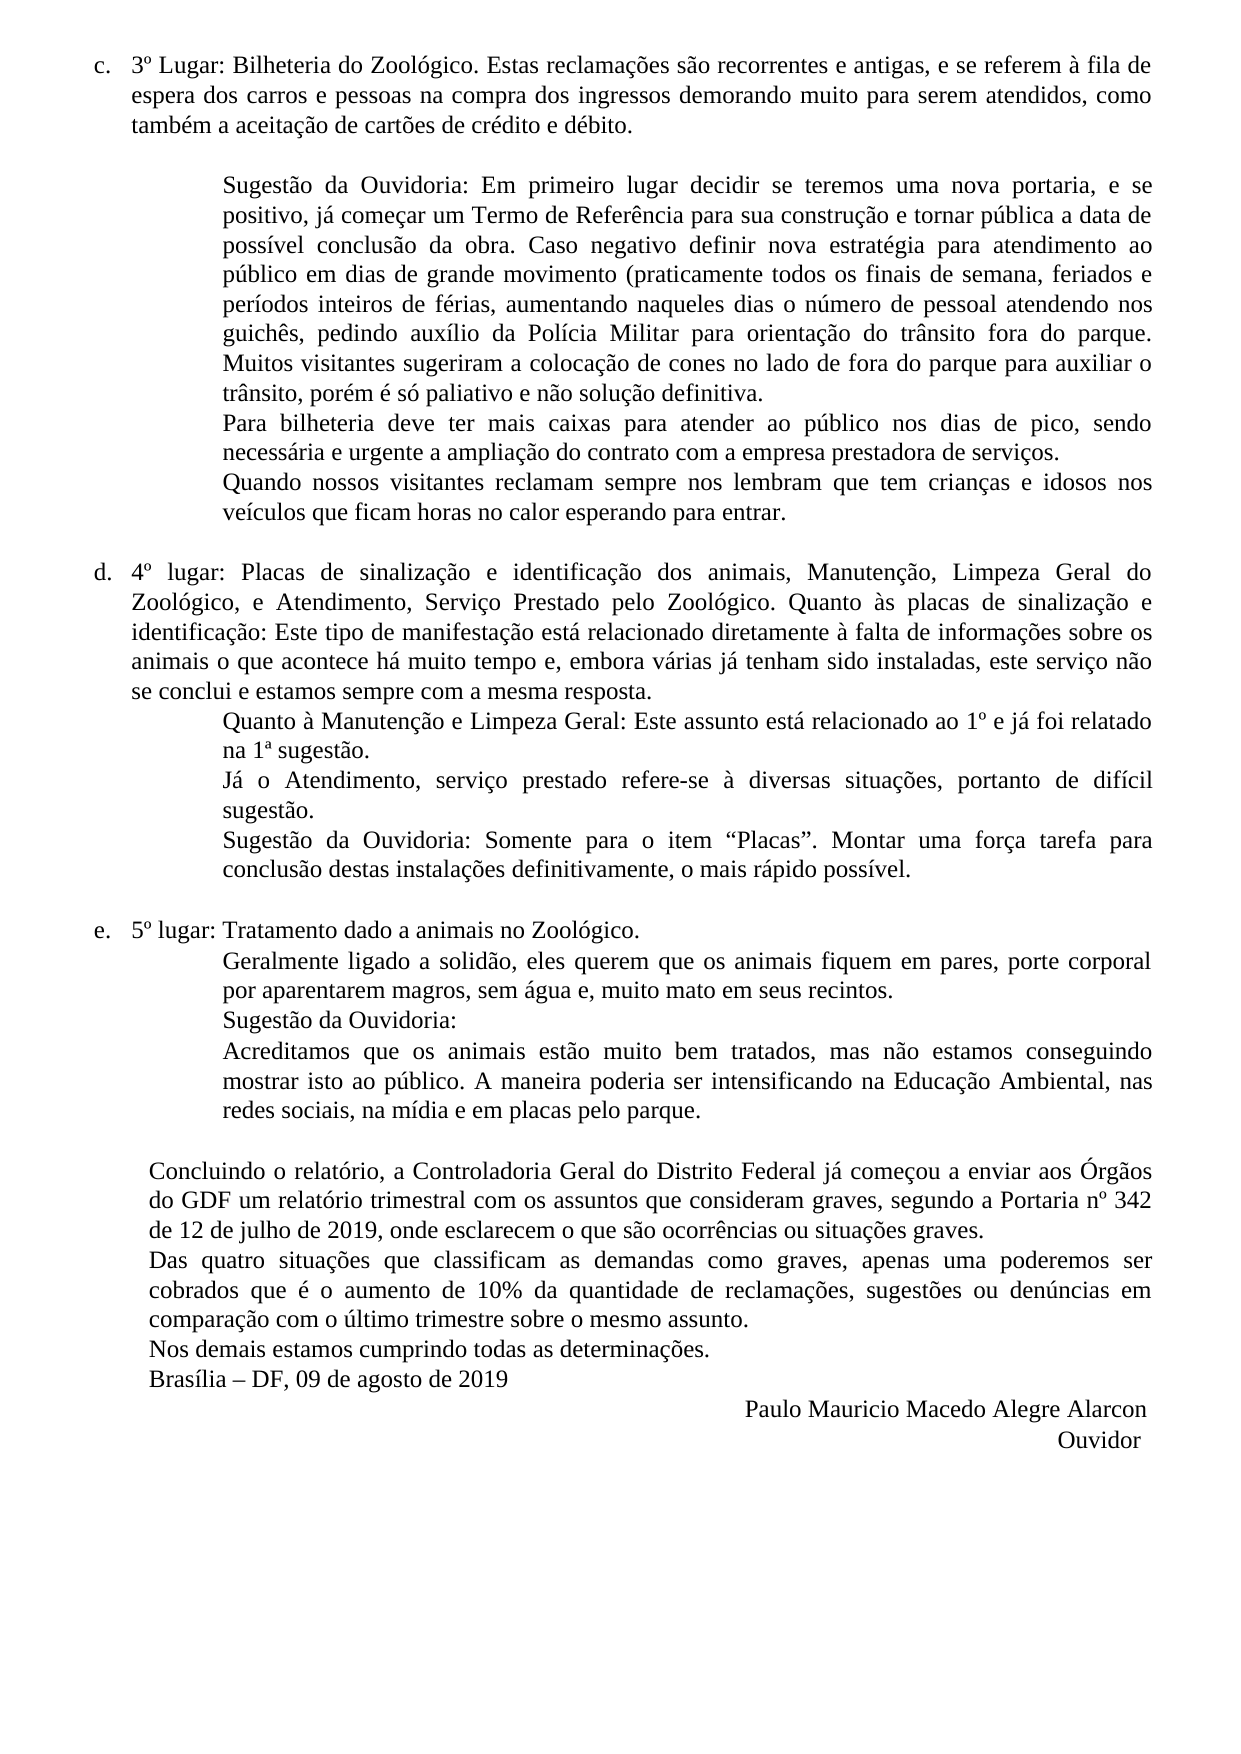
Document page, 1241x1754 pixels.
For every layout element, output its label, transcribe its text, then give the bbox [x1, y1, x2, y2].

list 3º Lugar: Bilheteria do Zoológico. Estas reclamações são recorrentes e antigas, e se referem à fila de espera dos carros e pessoas na compra dos ingressos demorando muito para serem atendidos, como também a aceitação de cartões de crédito e débito. [94, 51, 1153, 138]
text Quanto à Manutenção e Limpeza Geral: Este assunto está relacionado ao 1º e já foi relatado na 1ª sugestão. [222, 706, 1153, 764]
text Já o Atendimento, serviço prestado refere-se à diversas situações, portanto de difícil sugestão. [222, 765, 1153, 824]
text Nos demais estamos cumprindo todas as determinações. [149, 1334, 1153, 1363]
text Sugestão da Ouvidoria: [222, 1006, 1153, 1034]
text Sugestão da Ouvidoria: Em primeiro lugar decidir se teremos uma nova portaria, e se positivo, já começar um Termo de Referência para sua construção e tornar pública a data de possível conclusão da obra. Caso negativo definir nova estratégia para atendimento ao público em dias de grande movimento (praticamente todos os finais de semana, feriados e períodos inteiros de férias, aumentando naqueles dias o número de pessoal atendendo nos guichês, pedindo auxílio da Polícia Militar para orientação do trânsito fora do parque. Muitos visitantes sugeriram a colocação de cones no lado de fora do parque para auxiliar o trânsito, porém é só paliativo e não solução definitiva. [222, 171, 1153, 406]
text Para bilheteria deve ter mais caixas para atender ao público nos dias de pico, sendo necessária e urgente a ampliação do contrato com a empresa prestadora de serviços. [222, 408, 1153, 466]
text Sugestão da Ouvidoria: Somente para o item “Placas”. Montar uma força tarefa para conclusão destas instalações definitivamente, o mais rápido possível. [222, 825, 1153, 883]
text Paulo Mauricio Macedo Alegre Alarcon [132, 1394, 1153, 1423]
list 4º lugar: Placas de sinalização e identificação dos animais, Manutenção, Limpeza Geral do Zoológico, e Atendimento, Serviço Prestado pelo Zoológico. Quanto às placas de sinalização e identificação: Este tipo de manifestação está relacionado diretamente à falta de informações sobre os animais o que acontece há muito tempo e, embora várias já tenham sido instaladas, este serviço não se conclui e estamos sempre com a mesma resposta. [94, 557, 1153, 704]
list 5º lugar: Tratamento dado a animais no Zoológico. [94, 915, 1153, 944]
text Brasília – DF, 09 de agosto de 2019 [149, 1364, 1153, 1393]
text Acreditamos que os animais estão muito bem tratados, mas não estamos conseguindo mostrar isto ao público. A maneira poderia ser intensificando na Educação Ambiental, nas redes sociais, na mídia e em placas pelo parque. [222, 1036, 1153, 1124]
text Das quatro situações que classificam as demandas como graves, apenas uma poderemos ser cobrados que é o aumento de 10% da quantidade de reclamações, sugestões ou denúncias em comparação com o último trimestre sobre o mesmo assunto. [149, 1245, 1153, 1333]
text Ouvidor [132, 1425, 1153, 1454]
text Concluindo o relatório, a Controladoria Geral do Distrito Federal já começou a enviar aos Órgãos do GDF um relatório trimestral com os assuntos que consideram graves, segundo a Portaria nº 342 de 12 de julho de 2019, onde esclarecem o que são ocorrências ou situações graves. [149, 1156, 1153, 1244]
text Geralmente ligado a solidão, eles querem que os animais fiquem em pares, porte corporal por aparentarem magros, sem água e, muito mato em seus recintos. [222, 946, 1153, 1004]
text Quando nossos visitantes reclamam sempre nos lembram que tem crianças e idosos nos veículos que ficam horas no calor esperando para entrar. [222, 467, 1153, 526]
